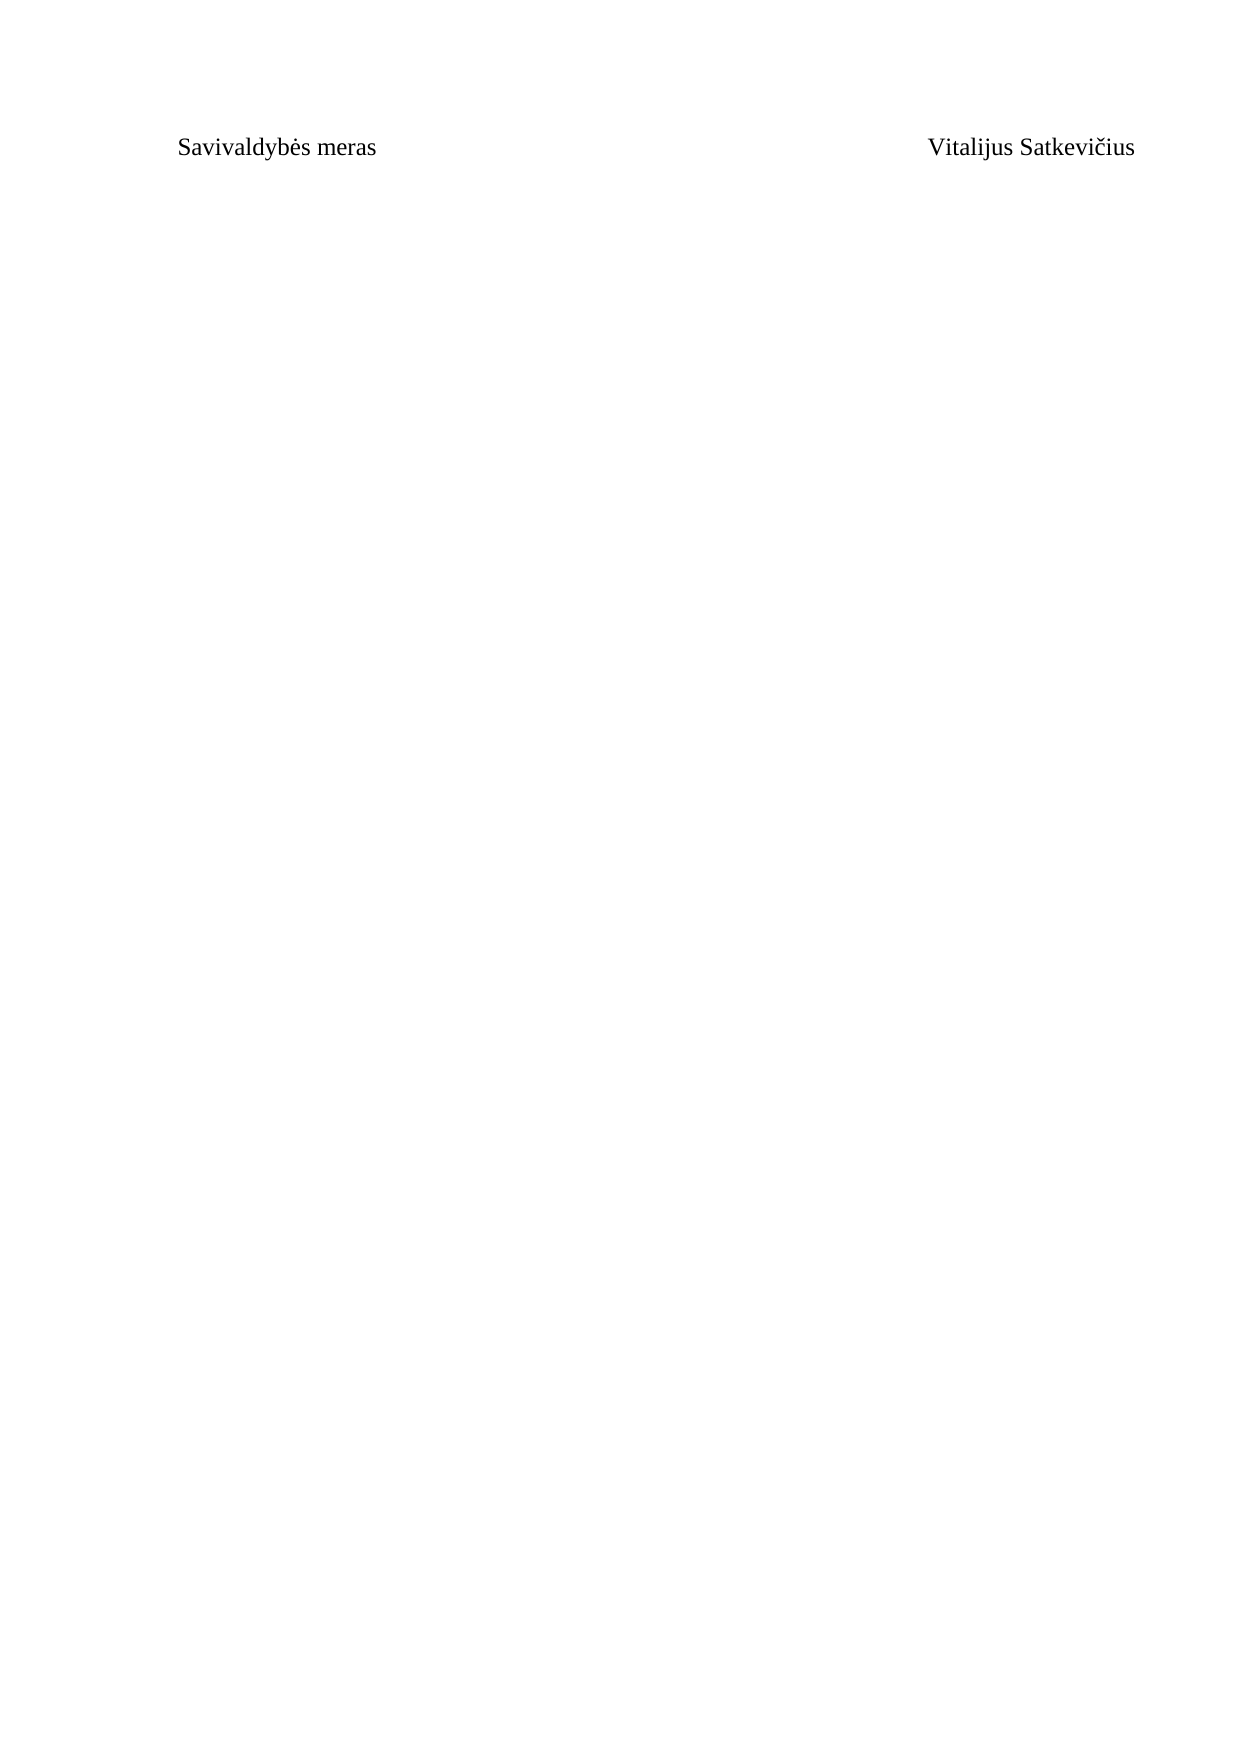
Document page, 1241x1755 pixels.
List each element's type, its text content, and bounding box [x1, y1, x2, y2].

text Savivaldybės meras Vitalijus Satkevičius [177, 132, 1181, 161]
